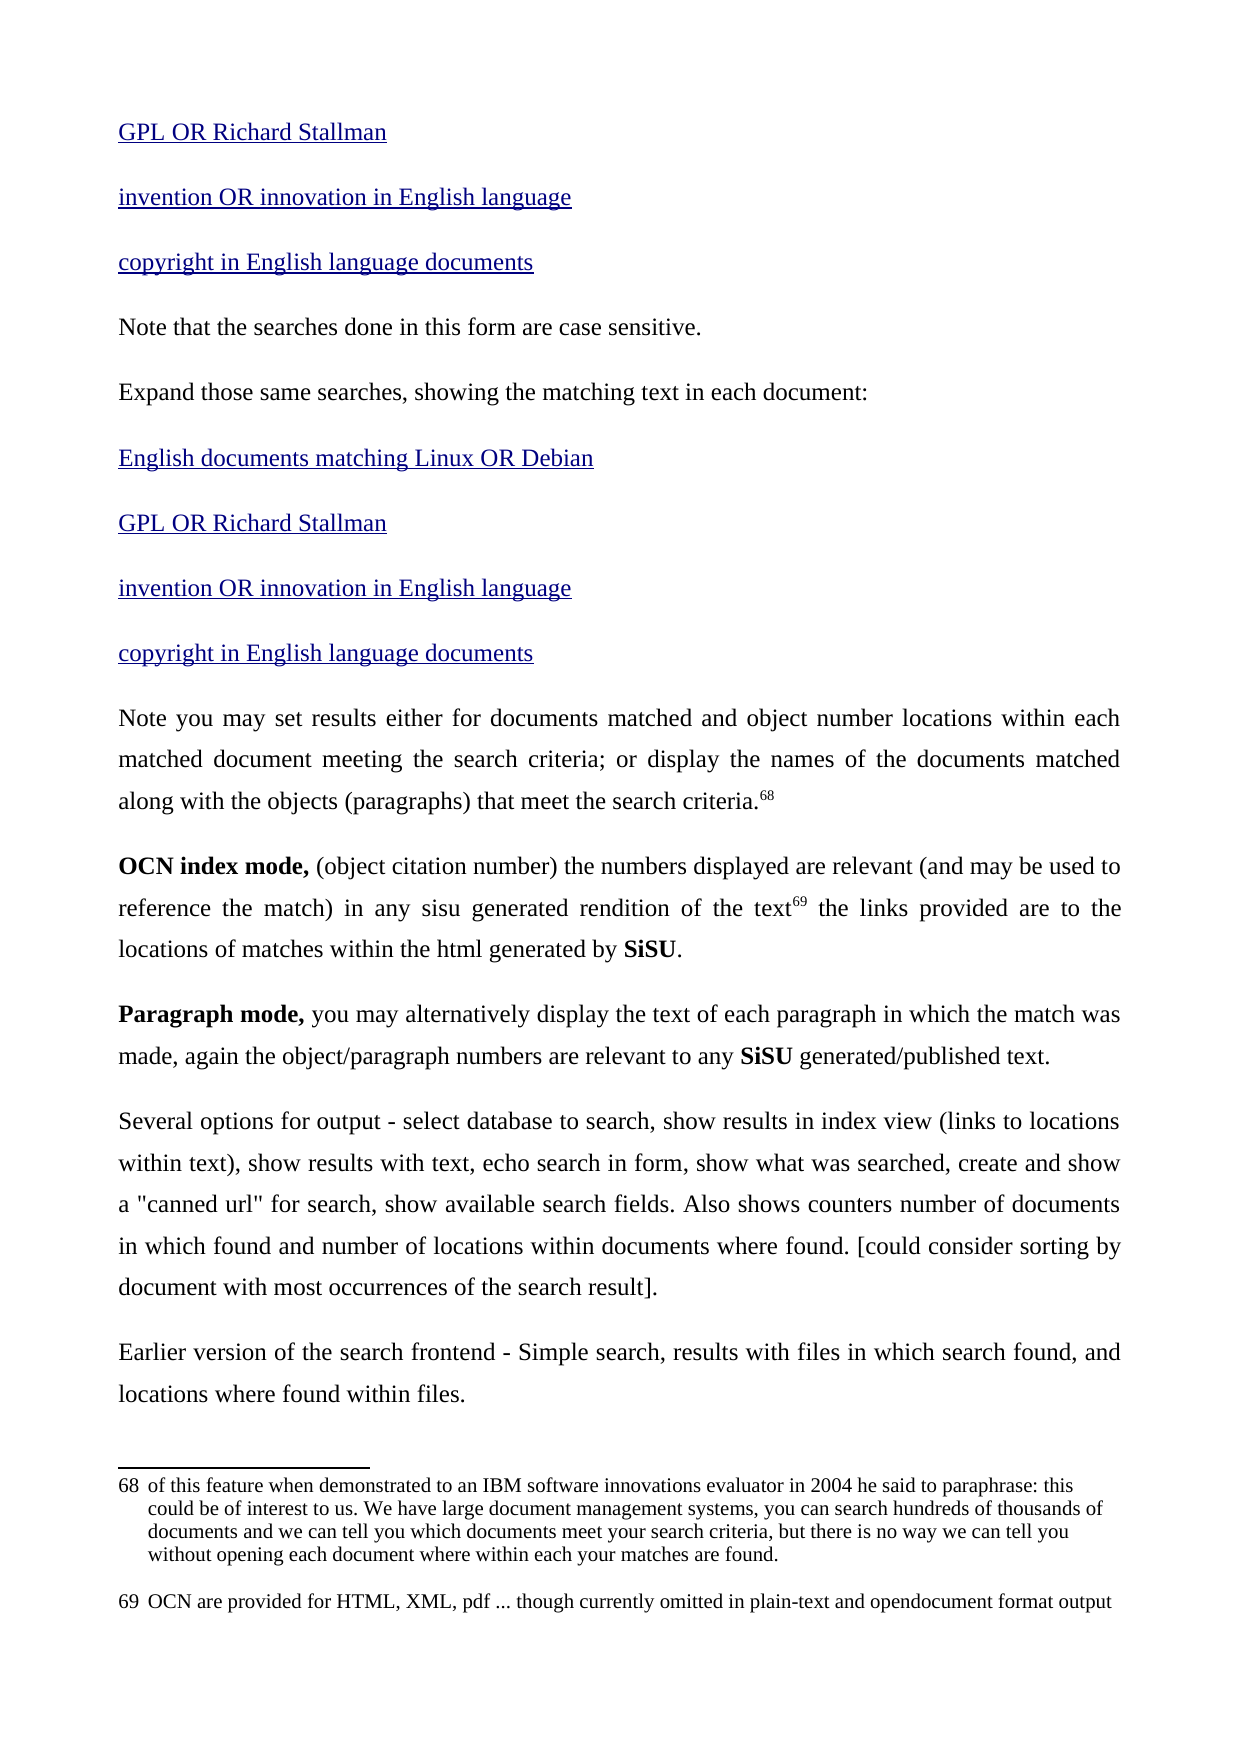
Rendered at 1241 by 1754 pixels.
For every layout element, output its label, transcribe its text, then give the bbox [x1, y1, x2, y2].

text OCN index mode, (object citation number) the numbers displayed are relevant (and may be used to reference the match) in any sisu generated rendition of the text the links provided are to the locations of matches within the html generated by SiSU. [118, 852, 1122, 963]
text Expand those same searches, showing the matching text in each document: [118, 378, 1122, 406]
text Several options for output - select database to search, show results in index view (links to locations within text), show results with text, echo search in form, show what was searched, create and show a "canned url" for search, show available search fields. Also shows counters number of documents in which found and number of locations within documents where found. [could consider sorting by document with most occurrences of the search result]. [118, 1107, 1122, 1301]
text Paragraph mode, you may alternatively display the text of each paragraph in which the match was made, again the object/paragraph numbers are relevant to any SiSU generated/published text. [118, 1001, 1122, 1070]
text of this feature when demonstrated to an IBM software innovations evaluator in 2004 he said to paraphrase: this could be of interest to us. We have large document management systems, you can search hundreds of thousands of documents and we can tell you which documents meet your search criteria, but there is no way we can tell you without opening each document where within each your matches are found. [118, 1474, 1122, 1566]
text OCN are provided for HTML, XML, pdf ... though currently omitted in plain-text and opendocument format output [118, 1589, 1122, 1613]
text invention OR innovation in English language [118, 574, 1122, 602]
text Note that the searches done in this form are case sensitive. [118, 313, 1122, 341]
text GPL OR Richard Stallman [118, 509, 1122, 536]
text English documents matching Linux OR Debian [118, 444, 1122, 471]
text Earlier version of the search frontend - Simple search, results with files in which search found, and locations where found within files. [118, 1338, 1122, 1408]
text Note you may set results either for documents matched and object number locations within each matched document meeting the search criteria; or display the names of the documents matched along with the objects (paragraphs) that meet the search criteria. [118, 704, 1122, 815]
text copyright in English language documents [118, 639, 1122, 667]
text invention OR innovation in English language [118, 183, 1122, 211]
text GPL OR Richard Stallman [118, 118, 1122, 146]
text copyright in English language documents [118, 248, 1122, 276]
